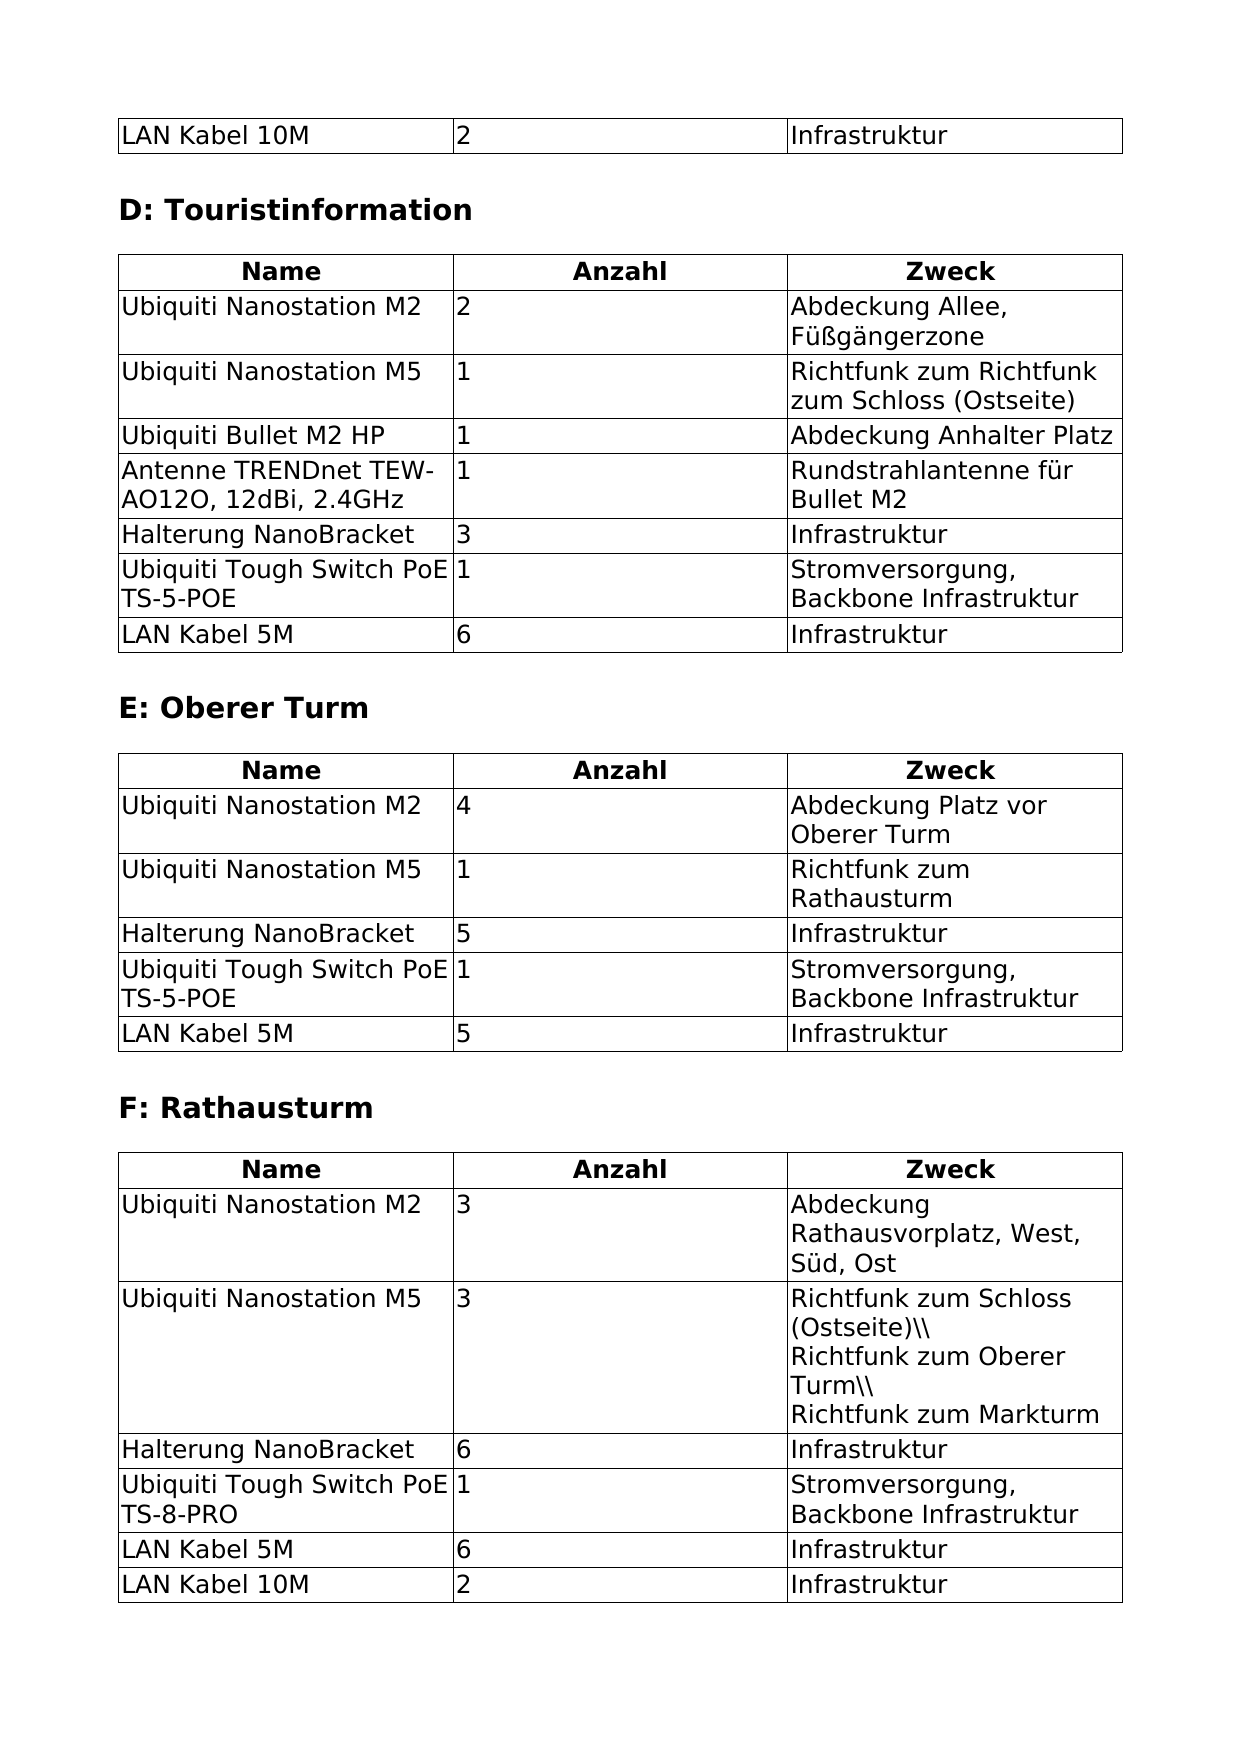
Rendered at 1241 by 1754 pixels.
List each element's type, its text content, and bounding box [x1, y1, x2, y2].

table_cell 4 [454, 789, 787, 852]
subtitle F: Rathausturm [118, 1091, 1122, 1125]
table_header Anzahl [454, 255, 787, 289]
table_cell 2 [454, 119, 787, 153]
table_cell 1 [454, 554, 787, 617]
table_cell Ubiquiti Nanostation M5 [119, 1282, 453, 1433]
table_cell Ubiquiti Bullet M2 HP [119, 419, 453, 453]
table_cell Ubiquiti Nanostation M2 [119, 1189, 453, 1281]
table_header Name [119, 754, 453, 788]
table_cell Stromversorgung, Backbone Infrastruktur [788, 554, 1122, 617]
table_cell Infrastruktur [788, 1533, 1122, 1567]
table_cell Infrastruktur [788, 1568, 1122, 1602]
table_cell 6 [454, 1434, 787, 1468]
table_cell Halterung NanoBracket [119, 519, 453, 552]
table_header Zweck [788, 1153, 1122, 1187]
table_cell Ubiquiti Tough Switch PoE TS-8-PRO [119, 1469, 453, 1532]
table_cell 3 [454, 1189, 787, 1281]
table_cell 1 [454, 355, 787, 418]
table_cell Halterung NanoBracket [119, 918, 453, 952]
table_cell 6 [454, 1533, 787, 1567]
table_cell Infrastruktur [788, 1017, 1122, 1051]
table_cell Halterung NanoBracket [119, 1434, 453, 1468]
table_cell Ubiquiti Tough Switch PoE TS-5-POE [119, 554, 453, 617]
table_cell Infrastruktur [788, 119, 1122, 153]
table_cell 1 [454, 1469, 787, 1532]
table_cell LAN Kabel 5M [119, 1017, 453, 1051]
table_cell Infrastruktur [788, 618, 1122, 652]
table_cell 6 [454, 618, 787, 652]
table_cell LAN Kabel 5M [119, 1533, 453, 1567]
table_cell Richtfunk zum Richtfunk zum Schloss (Ostseite) [788, 355, 1122, 418]
table_cell Infrastruktur [788, 918, 1122, 952]
table_cell Infrastruktur [788, 1434, 1122, 1468]
table_cell LAN Kabel 10M [119, 119, 453, 153]
table_cell Richtfunk zum Rathausturm [788, 854, 1122, 917]
table_header Zweck [788, 255, 1122, 289]
table_header Zweck [788, 754, 1122, 788]
table_cell 3 [454, 1282, 787, 1433]
table_cell 1 [454, 419, 787, 453]
table_cell Ubiquiti Tough Switch PoE TS-5-POE [119, 953, 453, 1016]
table_header Anzahl [454, 1153, 787, 1187]
table_cell Richtfunk zum Schloss (Ostseite)\\ Richtfunk zum Oberer Turm\\ Richtfunk zum Markturm [788, 1282, 1122, 1433]
table_cell 1 [454, 454, 787, 517]
table_cell Ubiquiti Nanostation M5 [119, 355, 453, 418]
table_cell 2 [454, 291, 787, 354]
table_cell Stromversorgung, Backbone Infrastruktur [788, 953, 1122, 1016]
table_cell 2 [454, 1568, 787, 1602]
table_cell LAN Kabel 10M [119, 1568, 453, 1602]
table_cell Ubiquiti Nanostation M2 [119, 789, 453, 852]
table_cell Infrastruktur [788, 519, 1122, 552]
table_cell Abdeckung Rathausvorplatz, West, Süd, Ost [788, 1189, 1122, 1281]
table_cell 1 [454, 854, 787, 917]
table_header Name [119, 255, 453, 289]
table_cell Abdeckung Anhalter Platz [788, 419, 1122, 453]
table_cell LAN Kabel 5M [119, 618, 453, 652]
table_cell Stromversorgung, Backbone Infrastruktur [788, 1469, 1122, 1532]
table_header Name [119, 1153, 453, 1187]
subtitle D: Touristinformation [118, 193, 1122, 227]
table_cell Rundstrahlantenne für Bullet M2 [788, 454, 1122, 517]
table_cell Abdeckung Allee, Füßgängerzone [788, 291, 1122, 354]
table_cell 5 [454, 1017, 787, 1051]
table_cell 1 [454, 953, 787, 1016]
table_cell 5 [454, 918, 787, 952]
table_cell Antenne TRENDnet TEW-AO12O, 12dBi, 2.4GHz [119, 454, 453, 517]
subtitle E: Oberer Turm [118, 692, 1122, 726]
table_cell Ubiquiti Nanostation M5 [119, 854, 453, 917]
table_cell 3 [454, 519, 787, 552]
table_cell Ubiquiti Nanostation M2 [119, 291, 453, 354]
table_header Anzahl [454, 754, 787, 788]
table_cell Abdeckung Platz vor Oberer Turm [788, 789, 1122, 852]
